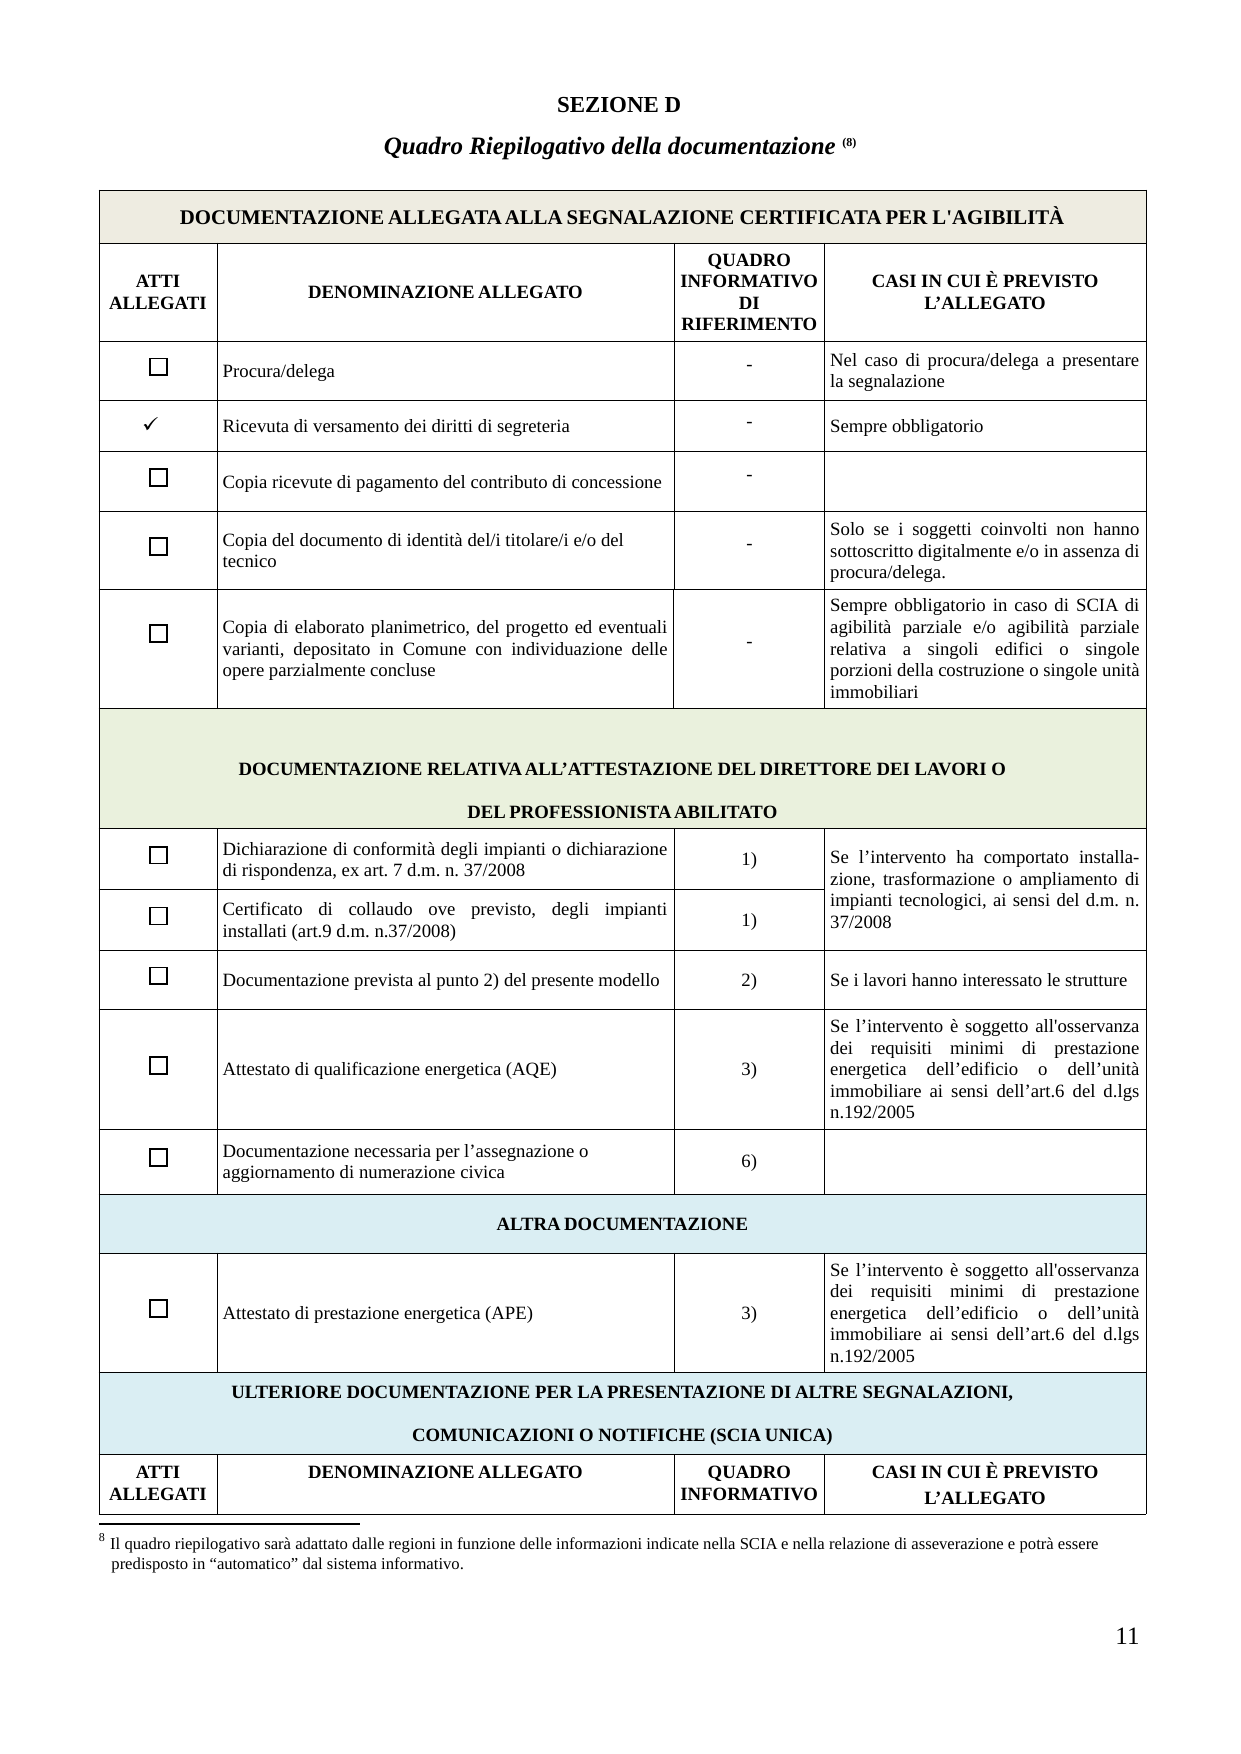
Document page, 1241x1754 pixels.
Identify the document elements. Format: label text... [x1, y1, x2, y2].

table_cell [100, 1010, 217, 1129]
table_cell Se l’intervento è soggetto all'osservanza dei requisiti minimi di prestazione energetica dell’edificio o dell’unità immobiliare ai sensi dell’art.6 del d.lgs n.192/2005 [825, 1010, 1146, 1129]
table_cell [100, 1130, 217, 1193]
table_cell - [675, 512, 824, 588]
table_cell 1) [675, 829, 824, 889]
table_cell [100, 1254, 217, 1372]
table_cell [100, 590, 217, 708]
table_cell [100, 829, 217, 889]
table_cell QUADRO INFORMATIVO [675, 1455, 824, 1514]
table_cell Sempre obbligatorio [825, 401, 1146, 451]
table_cell - [675, 401, 824, 451]
table_cell DENOMINAZIONE ALLEGATO [218, 244, 674, 341]
table_cell Nel caso di procura/delega a presentare la segnalazione [825, 342, 1146, 400]
table_cell ULTERIORE DOCUMENTAZIONE PER LA PRESENTAZIONE DI ALTRE SEGNALAZIONI, COMUNICAZIONI O NOTIFICHE (SCIA UNICA) [100, 1373, 1146, 1454]
table_cell Attestato di qualificazione energetica (AQE) [218, 1010, 674, 1129]
table_cell [100, 452, 217, 511]
table_cell Copia del documento di identità del/i titolare/i e/o del tecnico [218, 512, 674, 588]
table_cell - [675, 452, 824, 511]
table_cell [825, 1130, 1146, 1193]
table_cell 6) [675, 1130, 824, 1193]
table_cell Se l’intervento ha comportato installa-zione, trasformazione o ampliamento di impianti tecnologici, ai sensi del d.m. n. 37/2008 [825, 829, 1146, 949]
table_cell Copia ricevute di pagamento del contributo di concessione [218, 452, 674, 511]
table_cell ATTI ALLEGATI [100, 1455, 217, 1514]
table_cell Dichiarazione di conformità degli impianti o dichiarazione di rispondenza, ex art. 7 d.m. n. 37/2008 [218, 829, 674, 889]
table_cell - [674, 590, 824, 708]
table_header Quadro Riepilogativo della documentazione () [105, 131, 1141, 160]
table_cell DOCUMENTAZIONE RELATIVA ALL’ATTESTAZIONE DEL DIRETTORE DEI LAVORI O DEL PROFESSIONISTA ABILITATO [100, 709, 1146, 828]
table_cell Sempre obbligatorio in caso di SCIA di agibilità parziale e/o agibilità parziale relativa a singoli edifici o singole porzioni della costruzione o singole unità immobiliari [825, 590, 1146, 708]
table_cell Procura/delega [218, 342, 674, 400]
table_cell 3) [675, 1010, 824, 1129]
table_cell ALTRA DOCUMENTAZIONE [100, 1195, 1146, 1253]
table_cell Se i lavori hanno interessato le strutture [825, 951, 1146, 1009]
table_cell Certificato di collaudo ove previsto, degli impianti installati (art.9 d.m. n.37/2008) [218, 890, 674, 949]
table_cell Documentazione prevista al punto 2) del presente modello [218, 951, 674, 1009]
table_cell 3) [675, 1254, 824, 1372]
table_cell Ricevuta di versamento dei diritti di segreteria [218, 401, 674, 451]
table_cell CASI IN CUI È PREVISTO L’ALLEGATO [825, 1455, 1146, 1514]
table_cell ATTI ALLEGATI [100, 244, 217, 341]
table_cell [100, 342, 217, 400]
table_cell [825, 452, 1146, 511]
table_cell [100, 512, 217, 588]
table_cell [100, 951, 217, 1009]
table_cell Solo se i soggetti coinvolti non hanno sottoscritto digitalmente e/o in assenza di procura/delega. [825, 512, 1146, 588]
table_cell [100, 890, 217, 949]
text SEZIONE D [99, 89, 1139, 118]
table_header DOCUMENTAZIONE ALLEGATA ALLA SEGNALAZIONE CERTIFICATA PER L'AGIBILITÀ [100, 191, 1146, 243]
table_cell Se l’intervento è soggetto all'osservanza dei requisiti minimi di prestazione energetica dell’edificio o dell’unità immobiliare ai sensi dell’art.6 del d.lgs n.192/2005 [825, 1254, 1146, 1372]
table_cell - [675, 342, 824, 400]
table_cell CASI IN CUI È PREVISTO L’ALLEGATO [825, 244, 1146, 341]
table_cell Documentazione necessaria per l’assegnazione o aggiornamento di numerazione civica [218, 1130, 674, 1193]
table_cell QUADRO INFORMATIVO DI RIFERIMENTO [675, 244, 824, 341]
table_cell Copia di elaborato planimetrico, del progetto ed eventuali varianti, depositato in Comune con individuazione delle opere parzialmente concluse [218, 590, 673, 708]
table_cell 1) [675, 890, 824, 949]
table_cell DENOMINAZIONE ALLEGATO [218, 1455, 674, 1514]
table_cell [100, 401, 217, 451]
table_cell Attestato di prestazione energetica (APE) [218, 1254, 674, 1372]
table_cell 2) [675, 951, 824, 1009]
